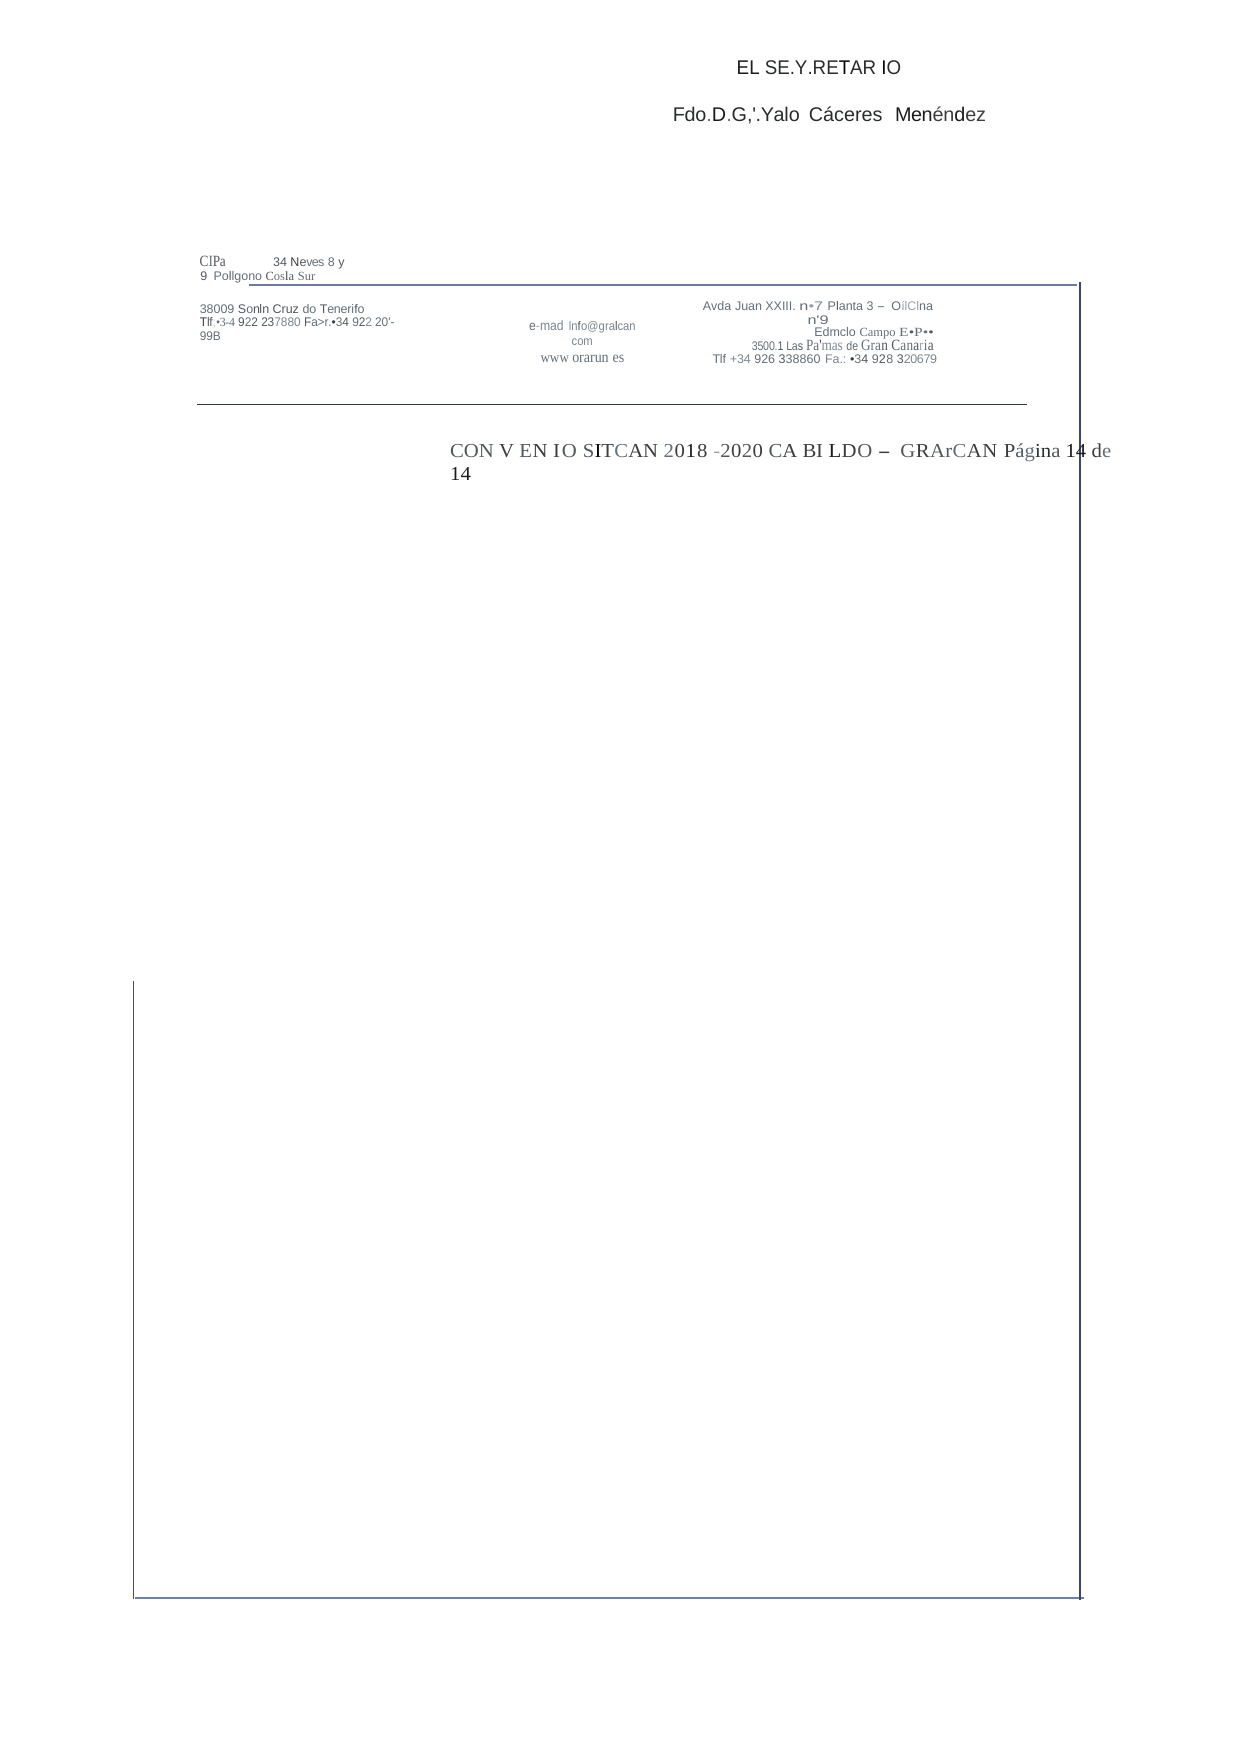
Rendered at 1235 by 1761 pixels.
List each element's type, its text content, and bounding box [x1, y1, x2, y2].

text Avda Juan XXIII. n•7 Planta 3 - OílClna n'9 [700, 299, 935, 327]
text e-mad lnfo@gralcan com [521, 318, 643, 348]
text www orarun es [521, 348, 643, 366]
text CON V EN IO SITCAN 2018 -2020 CA BI LDO - GRArCAN Página 14 de 14 [450, 439, 1079, 485]
text 38009 Sonln Cruz do Tenerifo [199, 304, 408, 316]
text Tlf;•3-4 922 237880 Fa>r.•34 922 20'-99B [199, 316, 408, 343]
text Fdo.D.G,'.Yalo Cáceres Menéndez [673, 103, 1130, 126]
text EL SE.Y.RETAR IO [736, 56, 1130, 79]
text Edmclo Campo E•P•• [705, 327, 1043, 339]
text Tlf +34 926 338860 Fa.: •34 928 320679 [705, 353, 945, 367]
text CON V EN IO SITCAN 2018 -2020 CA BI LDO - GRArCAN Página 14 de 14 [1081, 439, 1130, 485]
text [1081, 339, 1130, 353]
text CIPa 34 Neves 8 y 9 Pollgono Cosla Sur [199, 254, 349, 283]
text 3500.1 Las Pa'mas de Gran Canaria [752, 339, 1079, 353]
